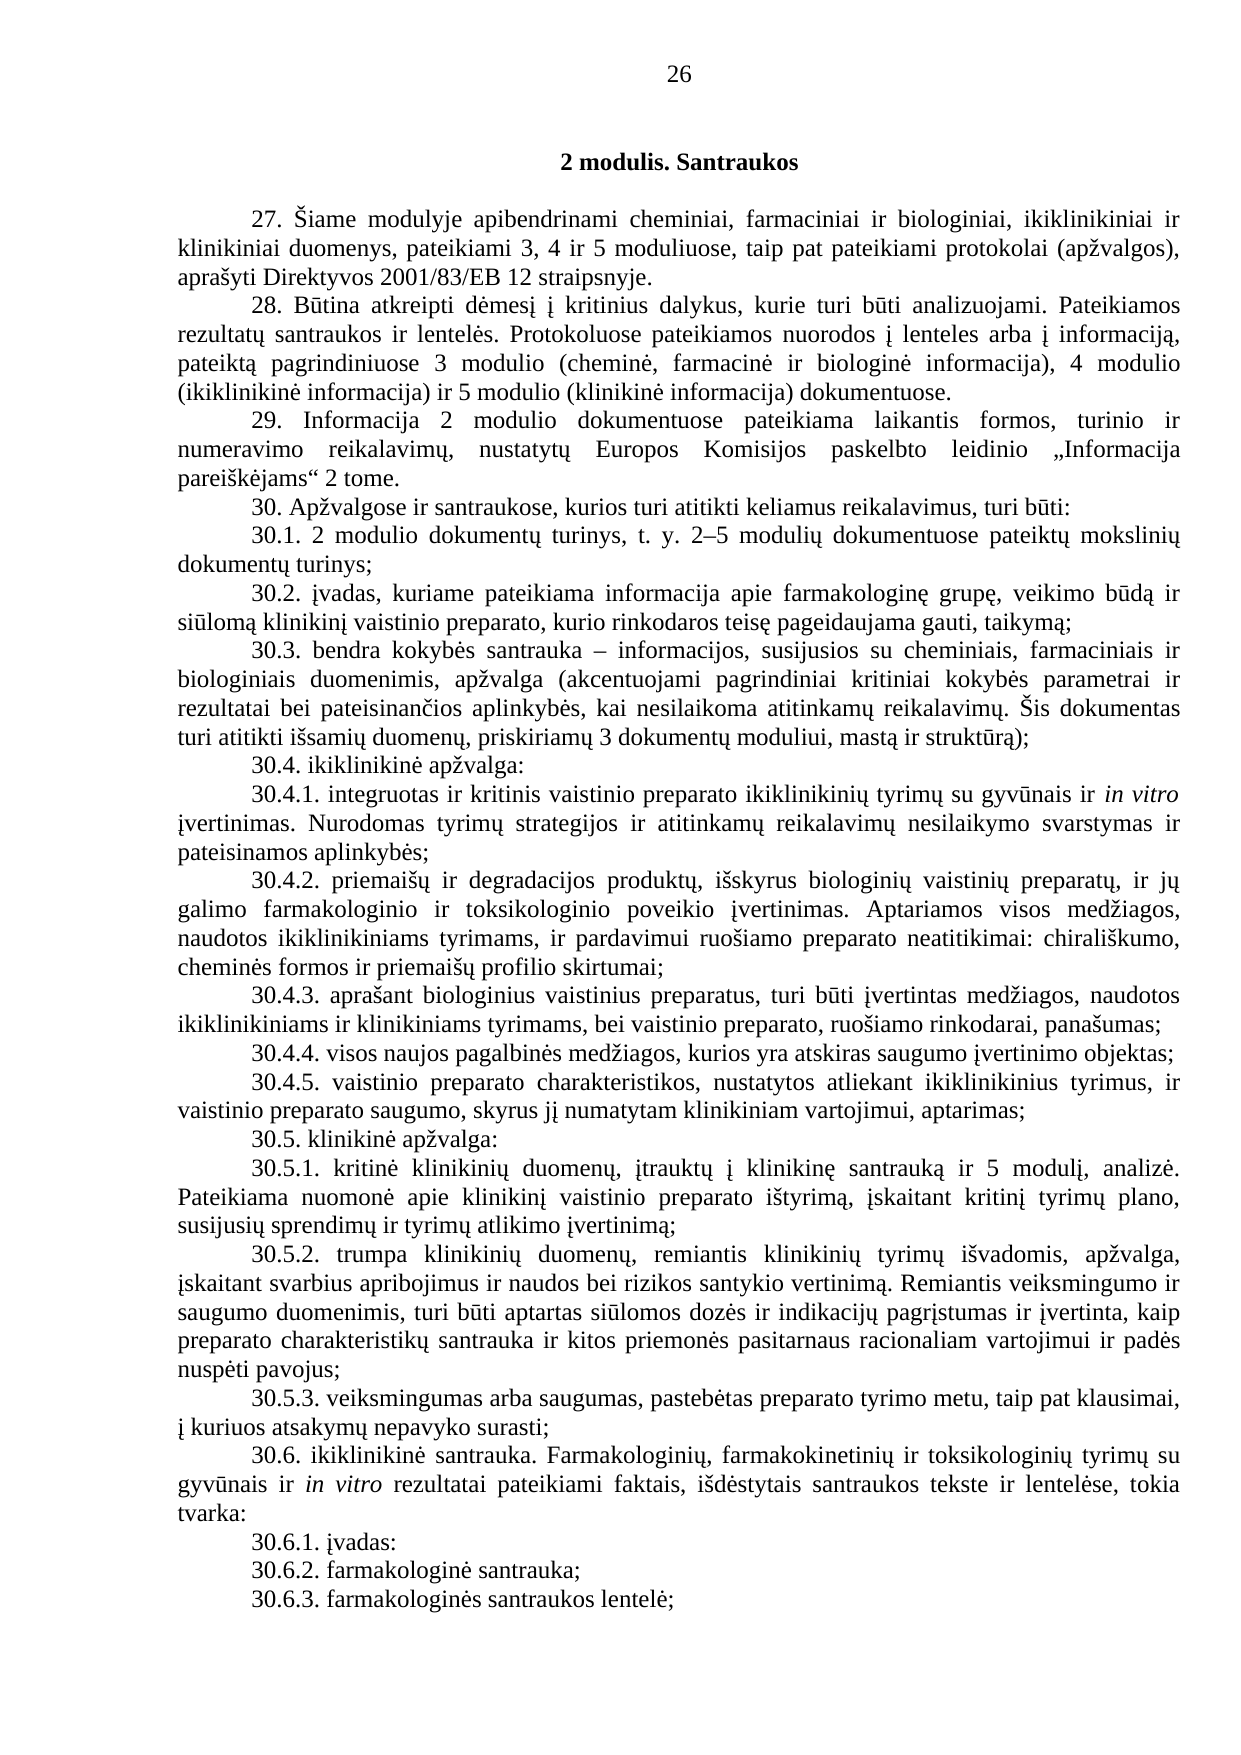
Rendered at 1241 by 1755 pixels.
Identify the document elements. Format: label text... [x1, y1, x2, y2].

text 30.4.4. visos naujos pagalbinės medžiagos, kurios yra atskiras saugumo įvertinimo objektas; [177, 1038, 1181, 1067]
text 27. Šiame modulyje apibendrinami cheminiai, farmaciniai ir biologiniai, ikiklinikiniai ir klinikiniai duomenys, pateikiami 3, 4 ir 5 moduliuose, taip pat pateikiami protokolai (apžvalgos), aprašyti Direktyvos 2001/83/EB 12 straipsnyje. [177, 204, 1181, 291]
text 30. Apžvalgose ir santraukose, kurios turi atitikti keliamus reikalavimus, turi būti: [177, 492, 1181, 521]
text 30.6.2. farmakologinė santrauka; [177, 1556, 1181, 1584]
text 30.5.1. kritinė klinikinių duomenų, įtrauktų į klinikinę santrauką ir 5 modulį, analizė. Pateikiama nuomonė apie klinikinį vaistinio preparato ištyrimą, įskaitant kritinį tyrimų plano, susijusių sprendimų ir tyrimų atlikimo įvertinimą; [177, 1153, 1181, 1239]
text 30.2. įvadas, kuriame pateikiama informacija apie farmakologinę grupę, veikimo būdą ir siūlomą klinikinį vaistinio preparato, kurio rinkodaros teisę pageidaujama gauti, taikymą; [177, 578, 1181, 636]
text 30.6. ikiklinikinė santrauka. Farmakologinių, farmakokinetinių ir toksikologinių tyrimų su gyvūnais ir in vitro rezultatai pateikiami faktais, išdėstytais santraukos tekste ir lentelėse, tokia tvarka: [177, 1441, 1181, 1527]
text 29. Informacija 2 modulio dokumentuose pateikiama laikantis formos, turinio ir numeravimo reikalavimų, nustatytų Europos Komisijos paskelbto leidinio „Informacija pareiškėjams“ 2 tome. [177, 406, 1181, 492]
text 28. Būtina atkreipti dėmesį į kritinius dalykus, kurie turi būti analizuojami. Pateikiamos rezultatų santraukos ir lentelės. Protokoluose pateikiamos nuorodos į lenteles arba į informaciją, pateiktą pagrindiniuose 3 modulio (cheminė, farmacinė ir biologinė informacija), 4 modulio (ikiklinikinė informacija) ir 5 modulio (klinikinė informacija) dokumentuose. [177, 291, 1181, 406]
text 30.6.3. farmakologinės santraukos lentelė; [177, 1584, 1181, 1613]
text 30.6.1. įvadas: [177, 1527, 1181, 1556]
text 30.1. 2 modulio dokumentų turinys, t. y. 2–5 modulių dokumentuose pateiktų mokslinių dokumentų turinys; [177, 521, 1181, 578]
text 30.4.3. aprašant biologinius vaistinius preparatus, turi būti įvertintas medžiagos, naudotos ikiklinikiniams ir klinikiniams tyrimams, bei vaistinio preparato, ruošiamo rinkodarai, panašumas; [177, 981, 1181, 1038]
text 30.5.3. veiksmingumas arba saugumas, pastebėtas preparato tyrimo metu, taip pat klausimai, į kuriuos atsakymų nepavyko surasti; [177, 1383, 1181, 1441]
text 30.4.5. vaistinio preparato charakteristikos, nustatytos atliekant ikiklinikinius tyrimus, ir vaistinio preparato saugumo, skyrus jį numatytam klinikiniam vartojimui, aptarimas; [177, 1067, 1181, 1124]
text 30.4.2. priemaišų ir degradacijos produktų, išskyrus biologinių vaistinių preparatų, ir jų galimo farmakologinio ir toksikologinio poveikio įvertinimas. Aptariamos visos medžiagos, naudotos ikiklinikiniams tyrimams, ir pardavimui ruošiamo preparato neatitikimai: chirališkumo, cheminės formos ir priemaišų profilio skirtumai; [177, 866, 1181, 981]
text 30.5. klinikinė apžvalga: [177, 1124, 1181, 1153]
text 30.4. ikiklinikinė apžvalga: [177, 751, 1181, 779]
text 30.5.2. trumpa klinikinių duomenų, remiantis klinikinių tyrimų išvadomis, apžvalga, įskaitant svarbius apribojimus ir naudos bei rizikos santykio vertinimą. Remiantis veiksmingumo ir saugumo duomenimis, turi būti aptartas siūlomos dozės ir indikacijų pagrįstumas ir įvertinta, kaip preparato charakteristikų santrauka ir kitos priemonės pasitarnaus racionaliam vartojimui ir padės nuspėti pavojus; [177, 1239, 1181, 1383]
text 30.3. bendra kokybės santrauka – informacijos, susijusios su cheminiais, farmaciniais ir biologiniais duomenimis, apžvalga (akcentuojami pagrindiniai kritiniai kokybės parametrai ir rezultatai bei pateisinančios aplinkybės, kai nesilaikoma atitinkamų reikalavimų. Šis dokumentas turi atitikti išsamių duomenų, priskiriamų 3 dokumentų moduliui, mastą ir struktūrą); [177, 636, 1181, 751]
text 30.4.1. integruotas ir kritinis vaistinio preparato ikiklinikinių tyrimų su gyvūnais ir in vitro įvertinimas. Nurodomas tyrimų strategijos ir atitinkamų reikalavimų nesilaikymo svarstymas ir pateisinamos aplinkybės; [177, 779, 1181, 866]
text 2 modulis. Santraukos [177, 147, 1181, 176]
